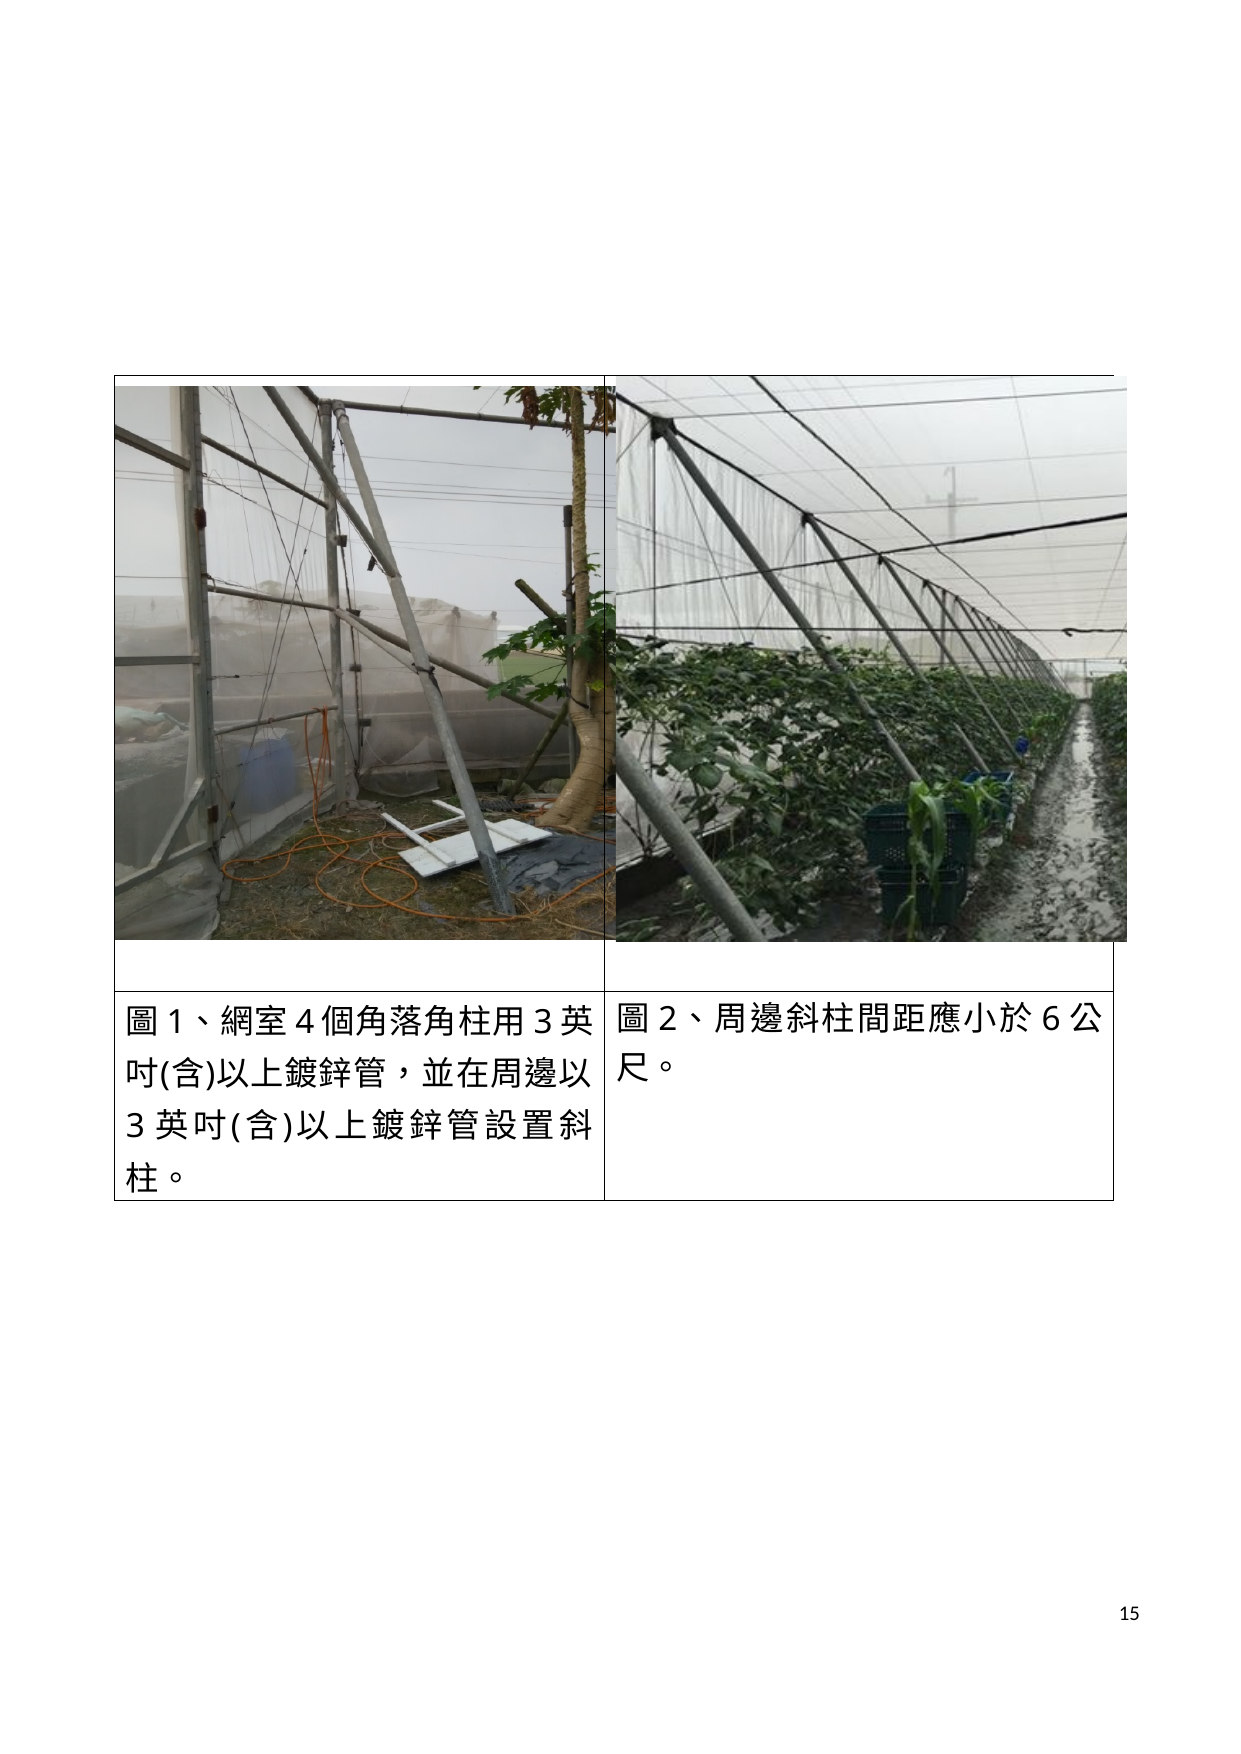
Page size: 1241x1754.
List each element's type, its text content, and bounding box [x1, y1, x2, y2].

picture [615, 376, 1127, 942]
table_header [605, 376, 1113, 991]
table_cell 圖2、周邊斜柱間距應小於6公尺。 [605, 992, 1113, 1200]
table_header [115, 376, 604, 991]
table_cell 圖1、網室4個角落角柱用3英吋(含)以上鍍鋅管，並在周邊以3英吋(含)以上鍍鋅管設置斜柱。 [115, 992, 604, 1200]
